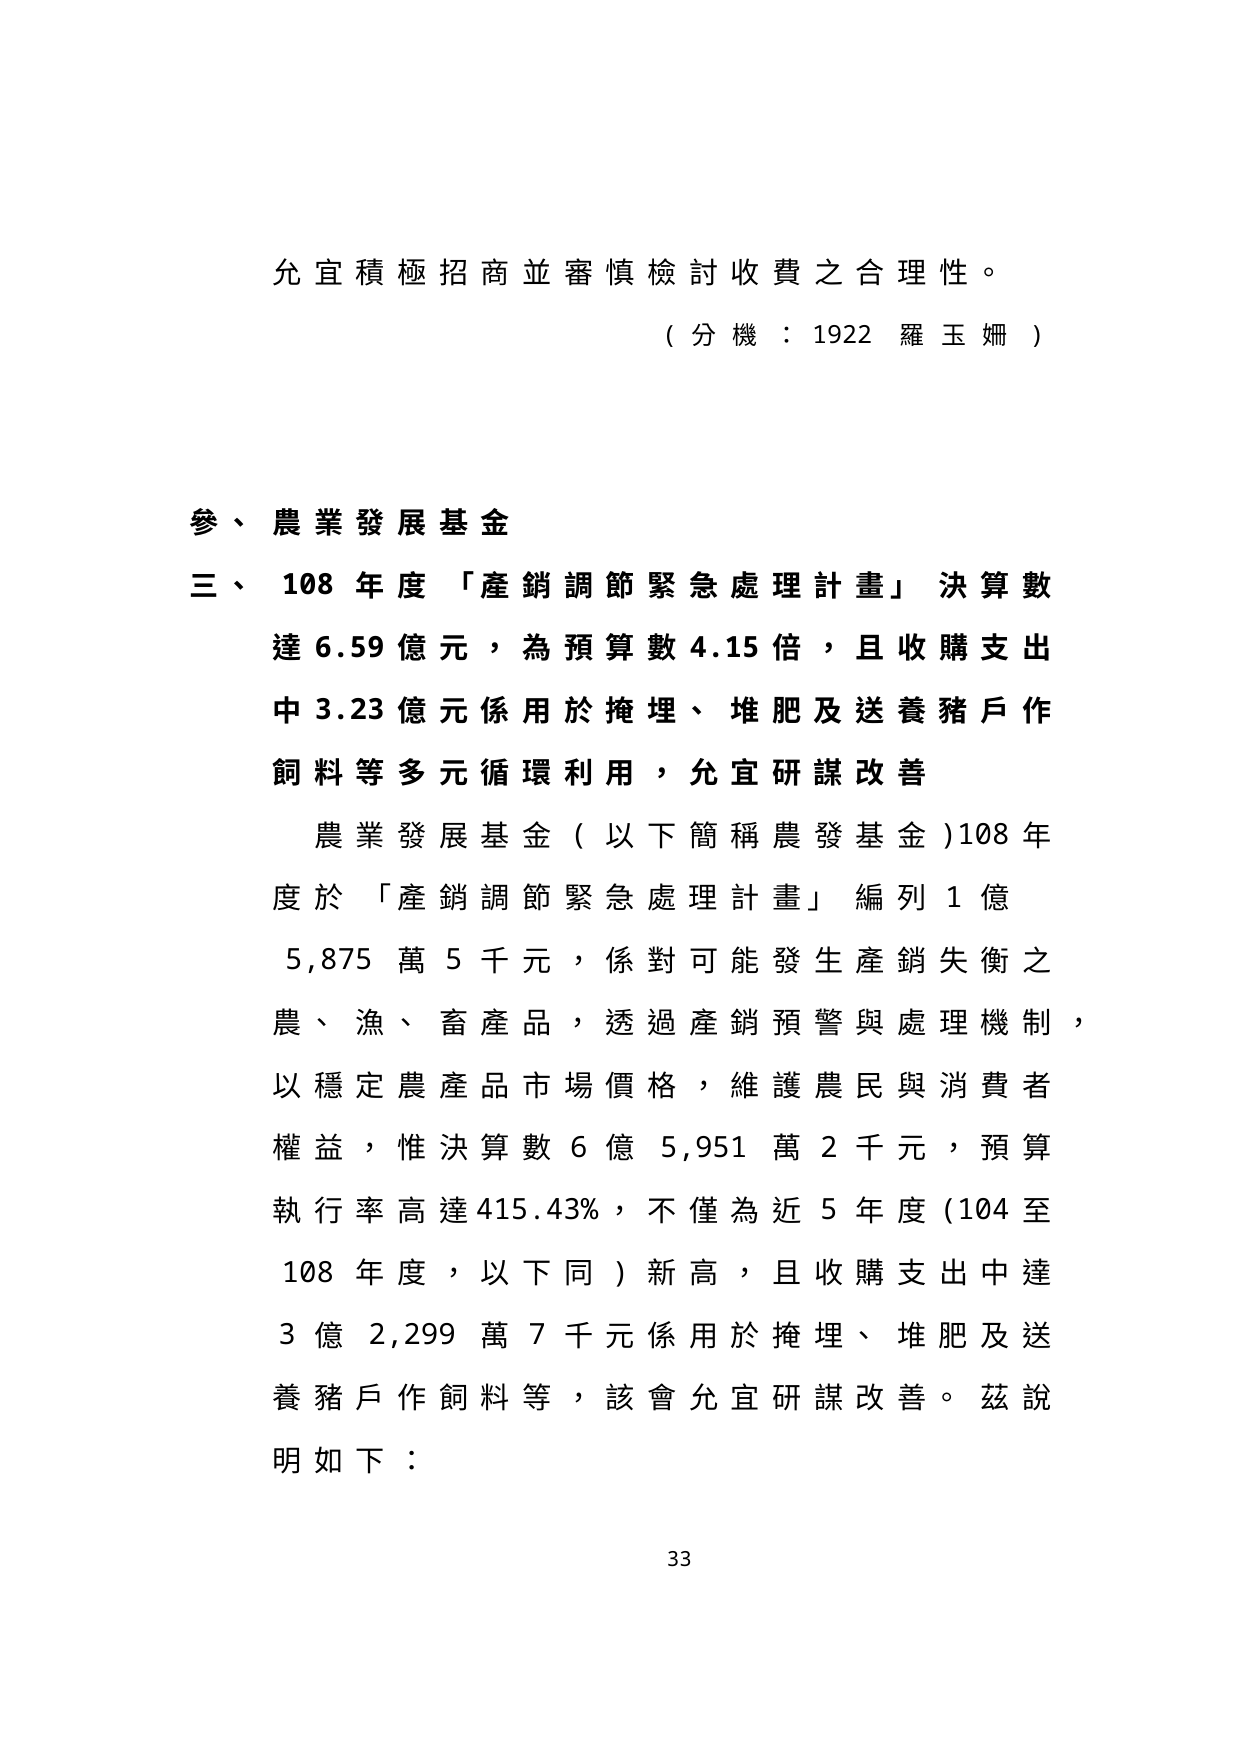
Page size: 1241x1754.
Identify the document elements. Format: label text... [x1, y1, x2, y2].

text 農業發展基金(以下簡稱農發基金)108年度於「產銷調節緊急處理計畫」編列1億5,875萬5千元，係對可能發生產銷失衡之農、漁、畜產品，透過產銷預警與處理機制，以穩定農產品市場價格，維護農民與消費者權益，惟決算數6億5,951萬2千元，預算執行率高達415.43%，不僅為近5年度(104至108年度，以下同)新高，且收購支出中達3億2,299萬7千元係用於掩埋、堆肥及送養豬戶作飼料等，該會允宜研謀改善。茲說明如下： [242, 792, 1058, 1479]
text (分機：1922 羅玉姍) [242, 292, 1058, 354]
text 參、農業發展基金 [183, 479, 1058, 542]
text 三、108年度「產銷調節緊急處理計畫」決算數達6.59億元，為預算數4.15倍，且收購支出中3.23億元係用於掩埋、堆肥及送養豬戶作飼料等多元循環利用，允宜研謀改善 [183, 542, 1058, 792]
text 綜上，為辦理農業生物科技園區擴充計畫，農業生物科技園區作業基金105年度起陸續編列預算辦理(103年度及104年度為公務預算編列辦理)，惟該計畫修正完工期限2次，由106年度延至109年度，然105年度至108年度預算執行率容有改善空間，允宜積極辦理；另因園區擴充計畫完工恐將使折舊費用增加，為避免出租廠房及宿舍收支惡化，允宜積極招商並審慎檢討收費之合理性。 [242, 229, 1058, 292]
